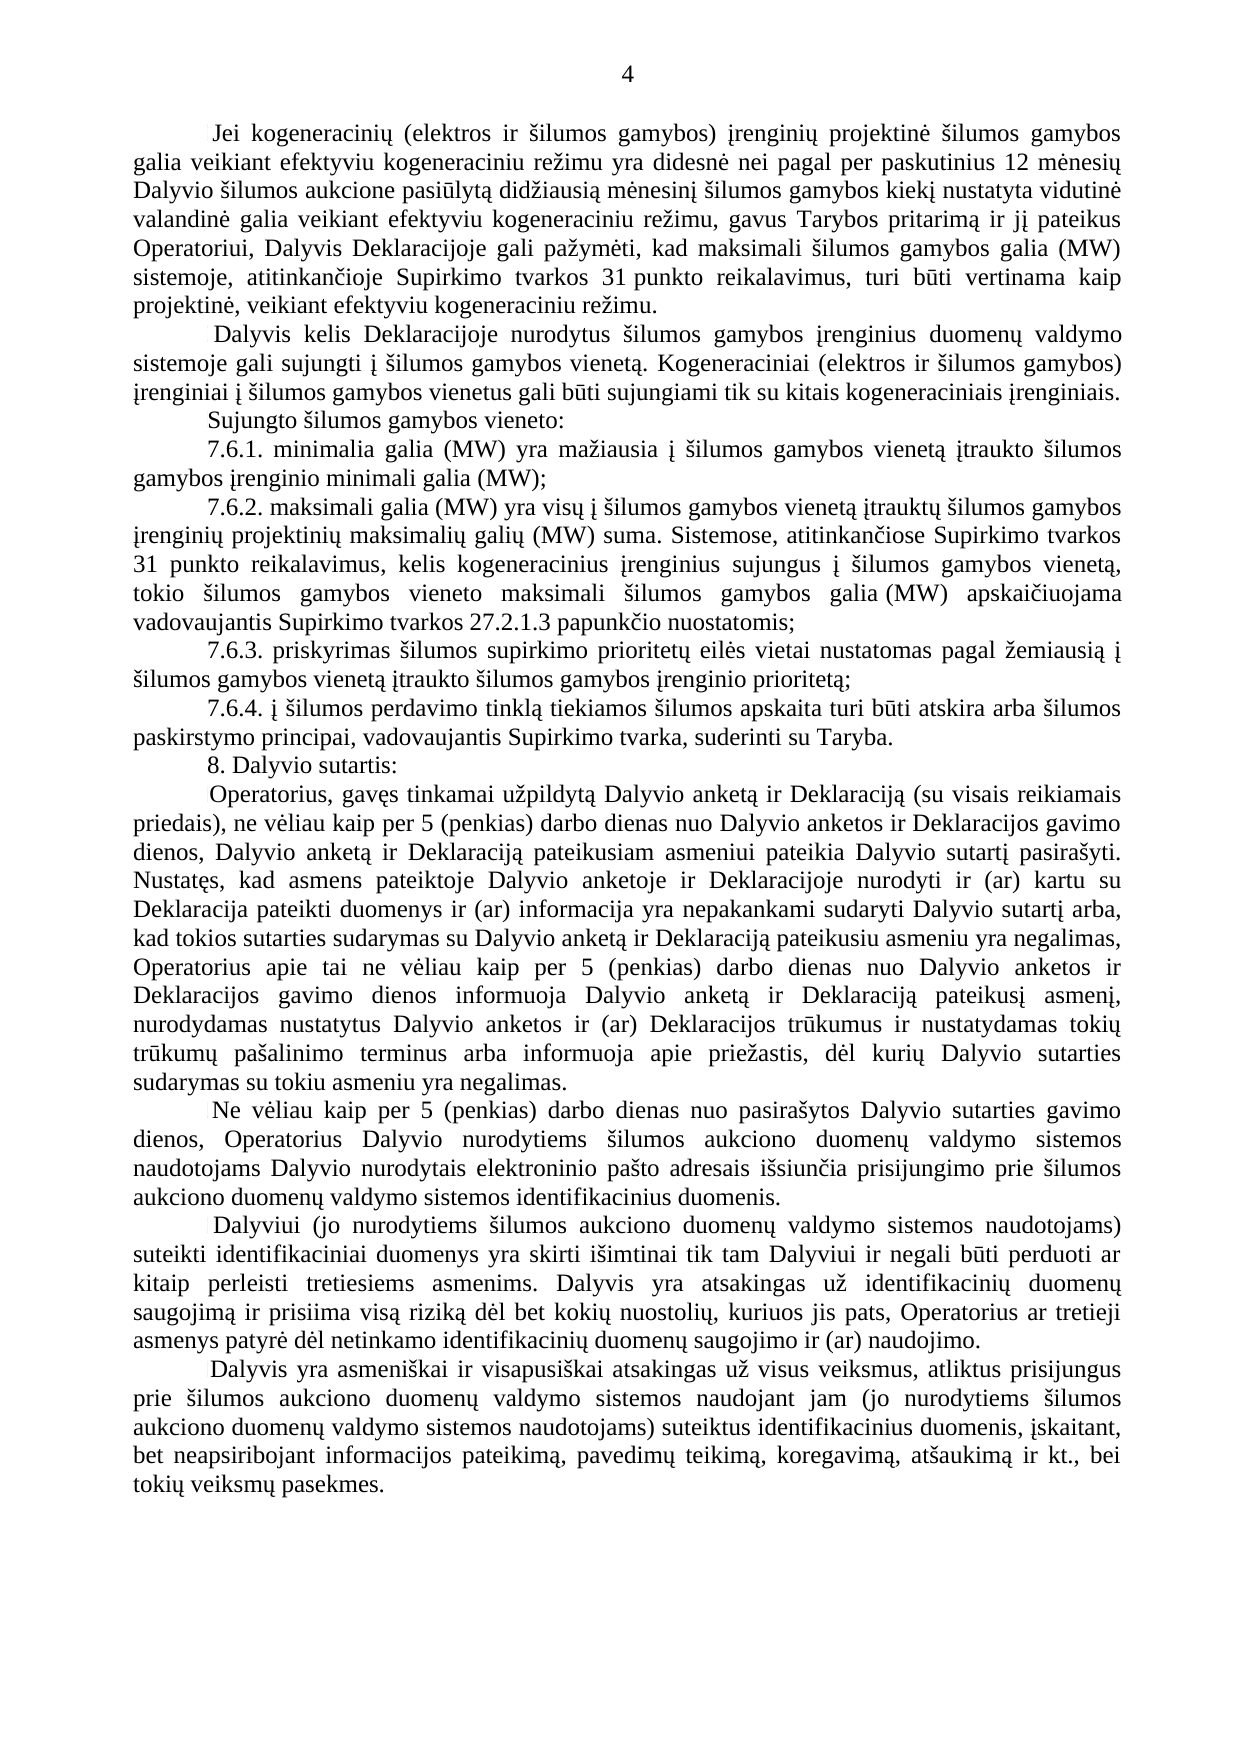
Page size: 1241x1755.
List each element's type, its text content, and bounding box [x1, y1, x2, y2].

subtitle 7.6.3. priskyrimas šilumos supirkimo prioritetų eilės vietai nustatomas pagal žemiausią į šilumos gamybos vienetą įtraukto šilumos gamybos įrenginio prioritetą; [133, 636, 1122, 693]
text 7.5. Dalyvis kelis Deklaracijoje nurodytus šilumos gamybos įrenginius duomenų valdymo sistemoje gali sujungti į šilumos gamybos vienetą. Kogeneraciniai (elektros ir šilumos gamybos) įrenginiai į šilumos gamybos vienetus gali būti sujungiami tik su kitais kogeneraciniais įrenginiais. [133, 319, 1122, 406]
subtitle 7.6.4. į šilumos perdavimo tinklą tiekiamos šilumos apskaita turi būti atskira arba šilumos paskirstymo principai, vadovaujantis Supirkimo tvarka, suderinti su Taryba. [133, 693, 1122, 751]
text 8.3. Dalyviui (jo nurodytiems šilumos aukciono duomenų valdymo sistemos naudotojams) suteikti identifikaciniai duomenys yra skirti išimtinai tik tam Dalyviui ir negali būti perduoti ar kitaip perleisti tretiesiems asmenims. Dalyvis yra atsakingas už identifikacinių duomenų saugojimą ir prisiima visą riziką dėl bet kokių nuostolių, kuriuos jis pats, Operatorius ar tretieji asmenys patyrė dėl netinkamo identifikacinių duomenų saugojimo ir (ar) naudojimo. [133, 1211, 1122, 1354]
text 8.4. Dalyvis yra asmeniškai ir visapusiškai atsakingas už visus veiksmus, atliktus prisijungus prie šilumos aukciono duomenų valdymo sistemos naudojant jam (jo nurodytiems šilumos aukciono duomenų valdymo sistemos naudotojams) suteiktus identifikacinius duomenis, įskaitant, bet neapsiribojant informacijos pateikimą, pavedimų teikimą, koregavimą, atšaukimą ir kt., bei tokių veiksmų pasekmes. [133, 1354, 1122, 1498]
text 8.1. Operatorius, gavęs tinkamai užpildytą Dalyvio anketą ir Deklaraciją (su visais reikiamais priedais), ne vėliau kaip per 5 (penkias) darbo dienas nuo Dalyvio anketos ir Deklaracijos gavimo dienos, Dalyvio anketą ir Deklaraciją pateikusiam asmeniui pateikia Dalyvio sutartį pasirašyti. Nustatęs, kad asmens pateiktoje Dalyvio anketoje ir Deklaracijoje nurodyti ir (ar) kartu su Deklaracija pateikti duomenys ir (ar) informacija yra nepakankami sudaryti Dalyvio sutartį arba, kad tokios sutarties sudarymas su Dalyvio anketą ir Deklaraciją pateikusiu asmeniu yra negalimas, Operatorius apie tai ne vėliau kaip per 5 (penkias) darbo dienas nuo Dalyvio anketos ir Deklaracijos gavimo dienos informuoja Dalyvio anketą ir Deklaraciją pateikusį asmenį, nurodydamas nustatytus Dalyvio anketos ir (ar) Deklaracijos trūkumus ir nustatydamas tokių trūkumų pašalinimo terminus arba informuoja apie priežastis, dėl kurių Dalyvio sutarties sudarymas su tokiu asmeniu yra negalimas. [133, 779, 1122, 1096]
text 7.6. Sujungto šilumos gamybos vieneto: [133, 406, 1122, 434]
text 8. Dalyvio sutartis: [133, 751, 1122, 779]
text 7.4. Jei kogeneracinių (elektros ir šilumos gamybos) įrenginių projektinė šilumos gamybos galia veikiant efektyviu kogeneraciniu režimu yra didesnė nei pagal per paskutinius 12 mėnesių Dalyvio šilumos aukcione pasiūlytą didžiausią mėnesinį šilumos gamybos kiekį nustatyta vidutinė valandinė galia veikiant efektyviu kogeneraciniu režimu, gavus Tarybos pritarimą ir jį pateikus Operatoriui, Dalyvis Deklaracijoje gali pažymėti, kad maksimali šilumos gamybos galia (MW) sistemoje, atitinkančioje Supirkimo tvarkos 31 punkto reikalavimus, turi būti vertinama kaip projektinė, veikiant efektyviu kogeneraciniu režimu. [133, 118, 1122, 319]
subtitle 7.6.1. minimalia galia (MW) yra mažiausia į šilumos gamybos vienetą įtraukto šilumos gamybos įrenginio minimali galia (MW); [133, 434, 1122, 492]
subtitle 7.6.2. maksimali galia (MW) yra visų į šilumos gamybos vienetą įtrauktų šilumos gamybos įrenginių projektinių maksimalių galių (MW) suma. Sistemose, atitinkančiose Supirkimo tvarkos 31 punkto reikalavimus, kelis kogeneracinius įrenginius sujungus į šilumos gamybos vienetą, tokio šilumos gamybos vieneto maksimali šilumos gamybos galia (MW) apskaičiuojama vadovaujantis Supirkimo tvarkos 27.2.1.3 papunkčio nuostatomis; [133, 492, 1122, 636]
text 8.2. Ne vėliau kaip per 5 (penkias) darbo dienas nuo pasirašytos Dalyvio sutarties gavimo dienos, Operatorius Dalyvio nurodytiems šilumos aukciono duomenų valdymo sistemos naudotojams Dalyvio nurodytais elektroninio pašto adresais išsiunčia prisijungimo prie šilumos aukciono duomenų valdymo sistemos identifikacinius duomenis. [133, 1096, 1122, 1211]
